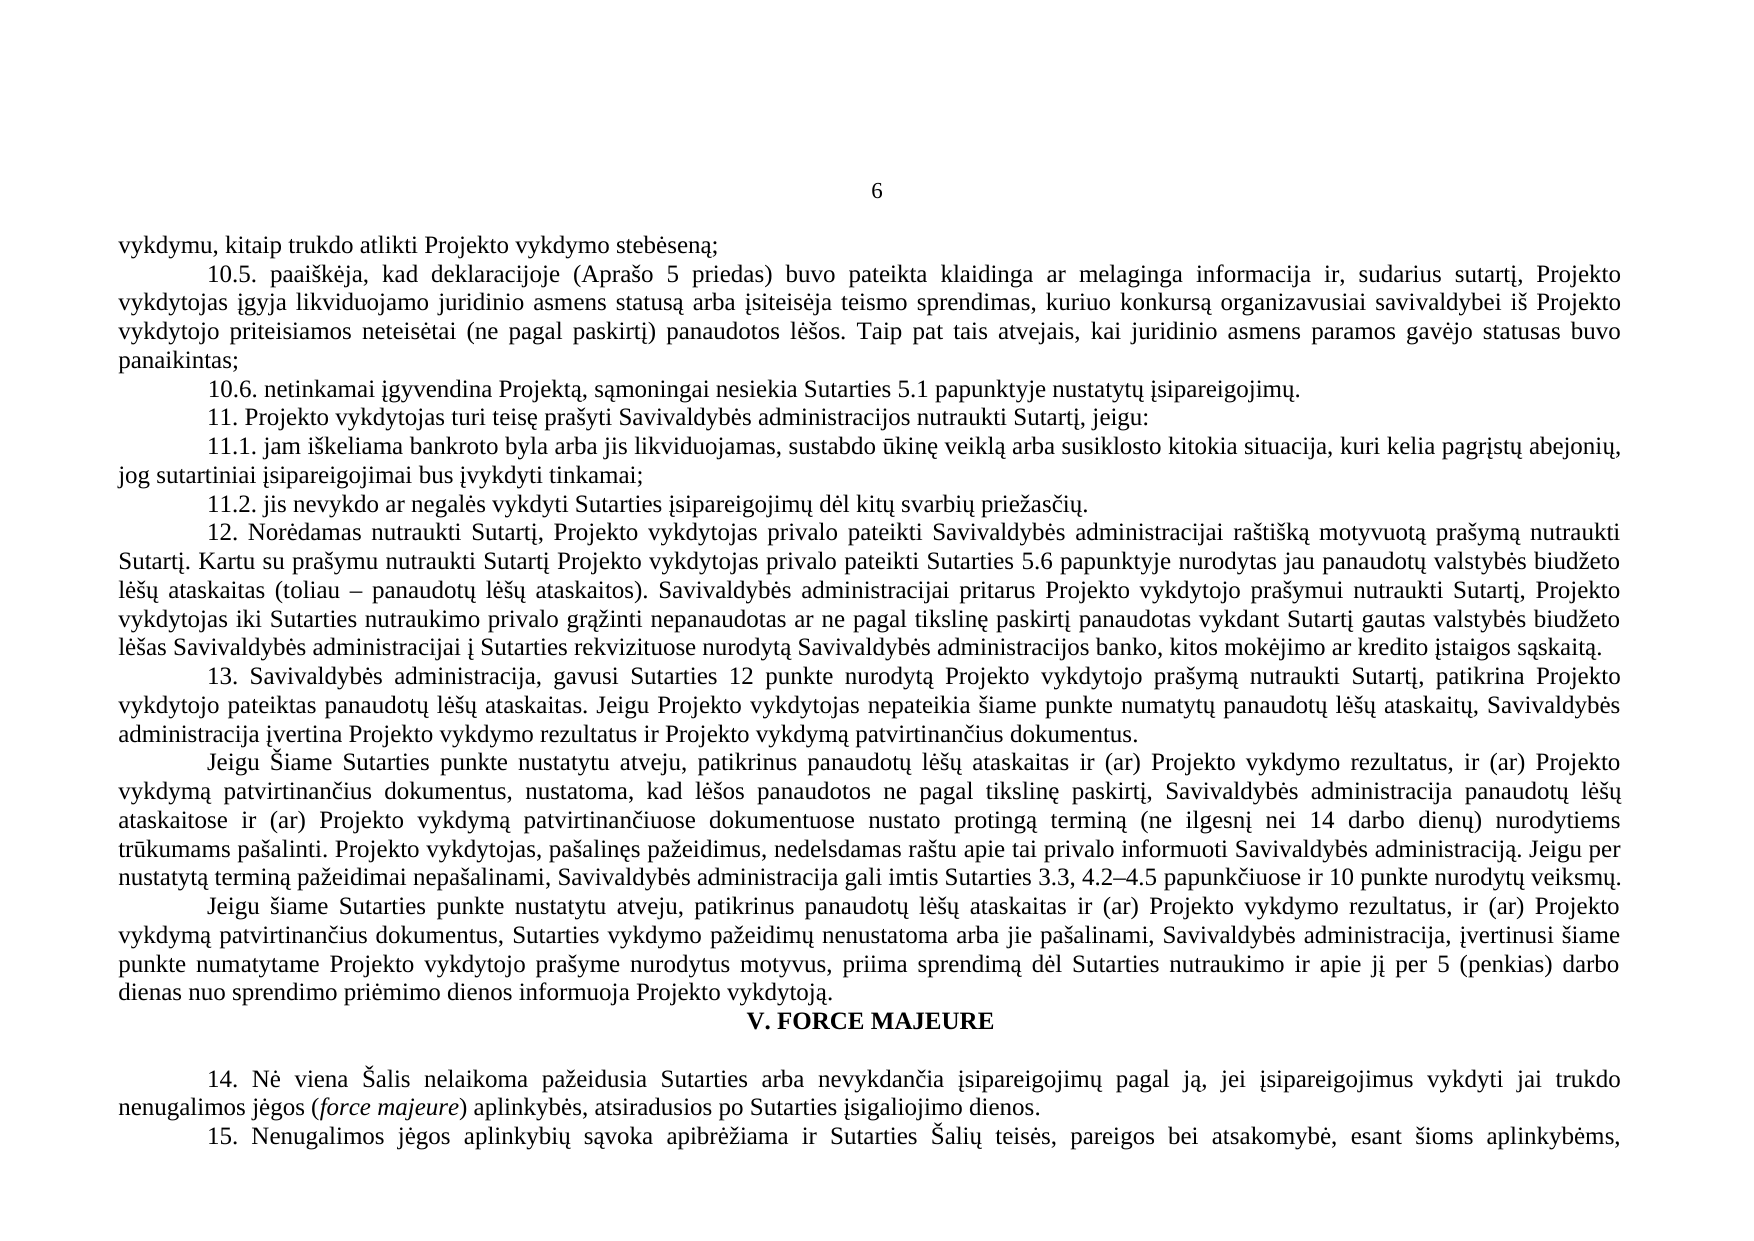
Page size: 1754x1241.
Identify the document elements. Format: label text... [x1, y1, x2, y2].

text 10.6. netinkamai įgyvendina Projektą, sąmoningai nesiekia Sutarties 5.1 papunktyje nustatytų įsipareigojimų. [118, 374, 1622, 402]
text 11.1. jam iškeliama bankroto byla arba jis likviduojamas, sustabdo ūkinę veiklą arba susiklosto kitokia situacija, kuri kelia pagrįstų abejonių, jog sutartiniai įsipareigojimai bus įvykdyti tinkamai; [118, 431, 1622, 489]
text 11. Projekto vykdytojas turi teisę prašyti Savivaldybės administracijos nutraukti Sutartį, jeigu: [118, 402, 1622, 431]
text 11.2. jis nevykdo ar negalės vykdyti Sutarties įsipareigojimų dėl kitų svarbių priežasčių. [118, 489, 1622, 517]
text vykdymu, kitaip trukdo atlikti Projekto vykdymo stebėseną; [118, 230, 1622, 259]
text Jeigu Šiame Sutarties punkte nustatytu atveju, patikrinus panaudotų lėšų ataskaitas ir (ar) Projekto vykdymo rezultatus, ir (ar) Projekto vykdymą patvirtinančius dokumentus, nustatoma, kad lėšos panaudotos ne pagal tikslinę paskirtį, Savivaldybės administracija panaudotų lėšų ataskaitose ir (ar) Projekto vykdymą patvirtinančiuose dokumentuose nustato protingą terminą (ne ilgesnį nei 14 darbo dienų) nurodytiems trūkumams pašalinti. Projekto vykdytojas, pašalinęs pažeidimus, nedelsdamas raštu apie tai privalo informuoti Savivaldybės administraciją. Jeigu per nustatytą terminą pažeidimai nepašalinami, Savivaldybės administracija gali imtis Sutarties 3.3, 4.2–4.5 papunkčiuose ir 10 punkte nurodytų veiksmų. [118, 747, 1622, 891]
text 14. Nė viena Šalis nelaikoma pažeidusia Sutarties arba nevykdančia įsipareigojimų pagal ją, jei įsipareigojimus vykdyti jai trukdo nenugalimos jėgos (force majeure) aplinkybės, atsiradusios po Sutarties įsigaliojimo dienos. [118, 1064, 1622, 1121]
text 10.5. paaiškėja, kad deklaracijoje (Aprašo 5 priedas) buvo pateikta klaidinga ar melaginga informacija ir, sudarius sutartį, Projekto vykdytojas įgyja likviduojamo juridinio asmens statusą arba įsiteisėja teismo sprendimas, kuriuo konkursą organizavusiai savivaldybei iš Projekto vykdytojo priteisiamos neteisėtai (ne pagal paskirtį) panaudotos lėšos. Taip pat tais atvejais, kai juridinio asmens paramos gavėjo statusas buvo panaikintas; [118, 259, 1622, 374]
text 15. Nenugalimos jėgos aplinkybių sąvoka apibrėžiama ir Sutarties Šalių teisės, pareigos bei atsakomybė, esant šioms aplinkybėms, [118, 1121, 1622, 1150]
text Jeigu šiame Sutarties punkte nustatytu atveju, patikrinus panaudotų lėšų ataskaitas ir (ar) Projekto vykdymo rezultatus, ir (ar) Projekto vykdymą patvirtinančius dokumentus, Sutarties vykdymo pažeidimų nenustatoma arba jie pašalinami, Savivaldybės administracija, įvertinusi šiame punkte numatytame Projekto vykdytojo prašyme nurodytus motyvus, priima sprendimą dėl Sutarties nutraukimo ir apie jį per 5 (penkias) darbo dienas nuo sprendimo priėmimo dienos informuoja Projekto vykdytoją. [118, 891, 1622, 1006]
text V. FORCE MAJEURE [118, 1006, 1622, 1035]
text 12. Norėdamas nutraukti Sutartį, Projekto vykdytojas privalo pateikti Savivaldybės administracijai raštišką motyvuotą prašymą nutraukti Sutartį. Kartu su prašymu nutraukti Sutartį Projekto vykdytojas privalo pateikti Sutarties 5.6 papunktyje nurodytas jau panaudotų valstybės biudžeto lėšų ataskaitas (toliau – panaudotų lėšų ataskaitos). Savivaldybės administracijai pritarus Projekto vykdytojo prašymui nutraukti Sutartį, Projekto vykdytojas iki Sutarties nutraukimo privalo grąžinti nepanaudotas ar ne pagal tikslinę paskirtį panaudotas vykdant Sutartį gautas valstybės biudžeto lėšas Savivaldybės administracijai į Sutarties rekvizituose nurodytą Savivaldybės administracijos banko, kitos mokėjimo ar kredito įstaigos sąskaitą. [118, 517, 1622, 661]
text 13. Savivaldybės administracija, gavusi Sutarties 12 punkte nurodytą Projekto vykdytojo prašymą nutraukti Sutartį, patikrina Projekto vykdytojo pateiktas panaudotų lėšų ataskaitas. Jeigu Projekto vykdytojas nepateikia šiame punkte numatytų panaudotų lėšų ataskaitų, Savivaldybės administracija įvertina Projekto vykdymo rezultatus ir Projekto vykdymą patvirtinančius dokumentus. [118, 661, 1622, 747]
